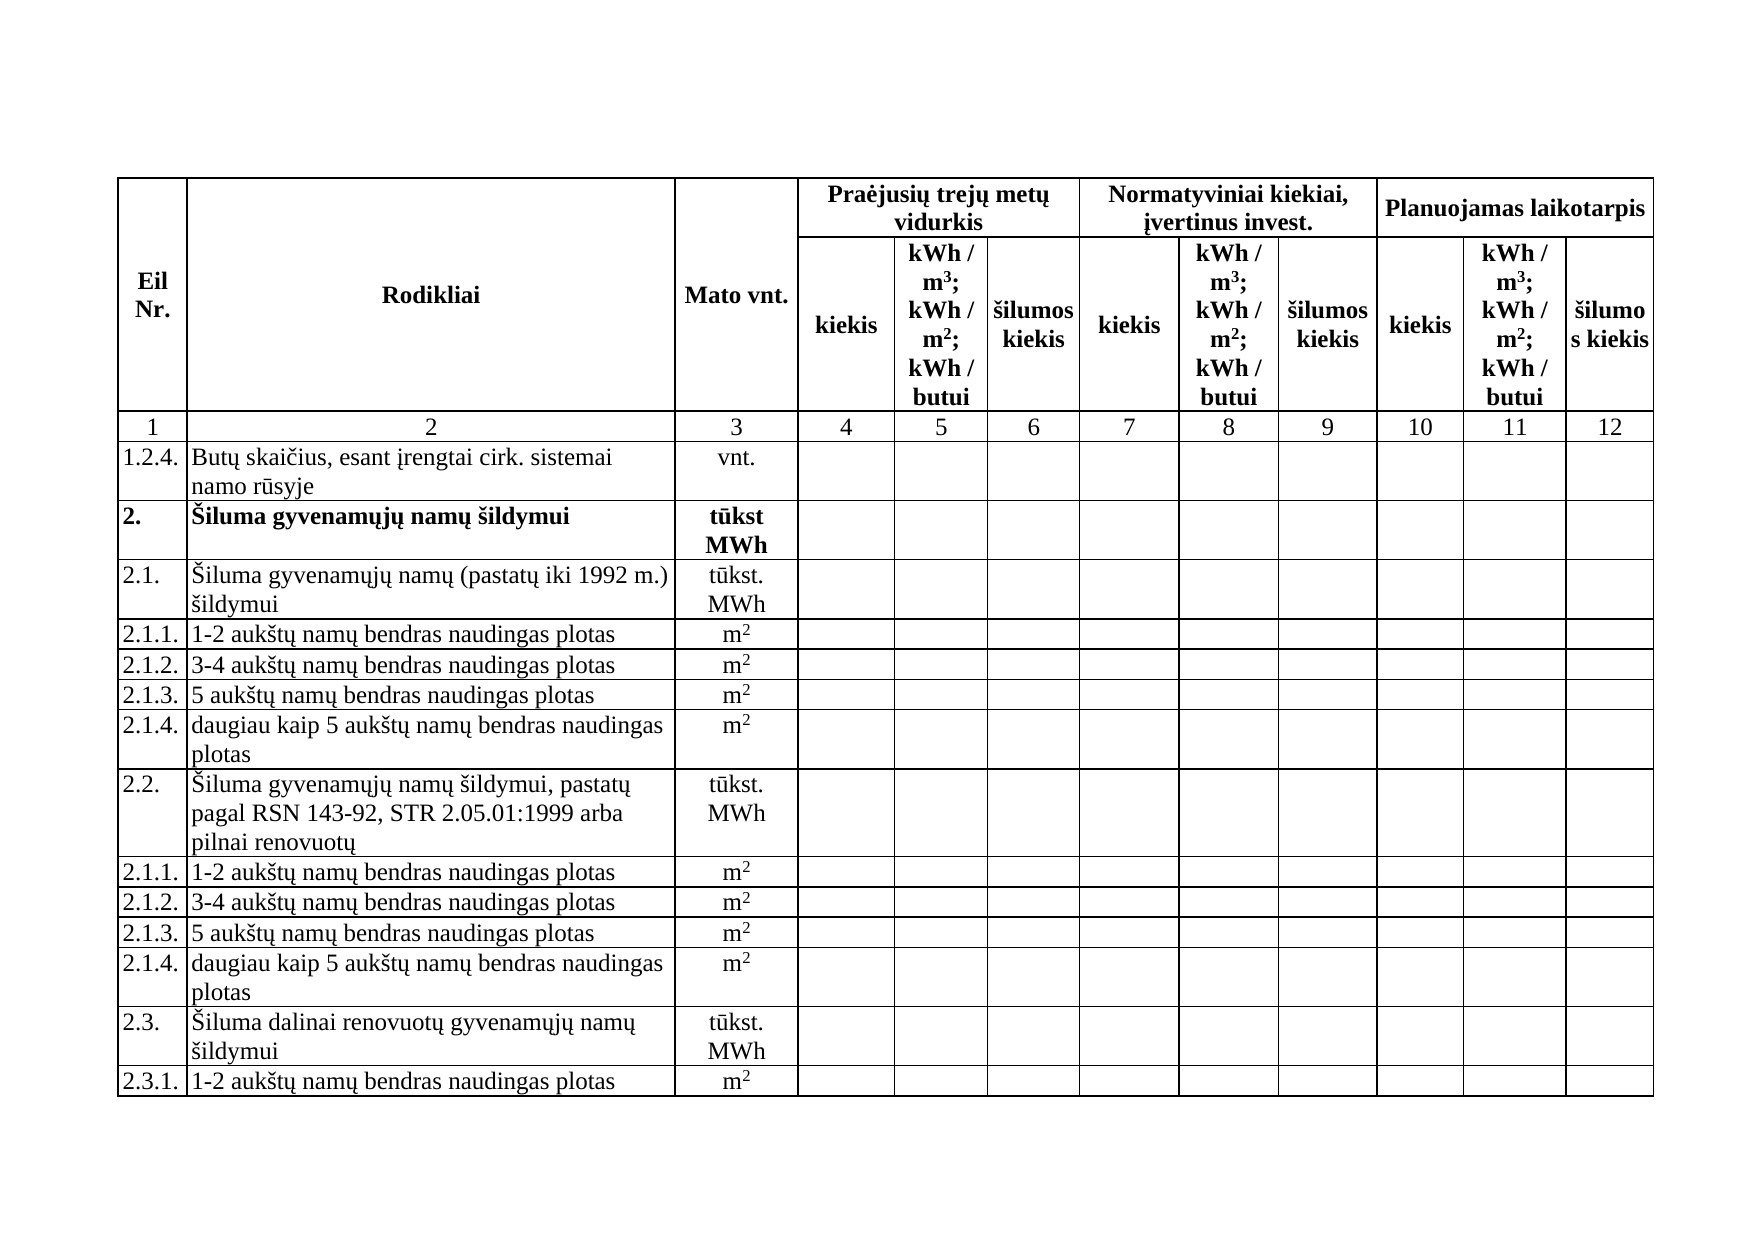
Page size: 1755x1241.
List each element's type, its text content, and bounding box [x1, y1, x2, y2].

table_cell [1080, 620, 1178, 648]
table_cell [1080, 650, 1178, 678]
table_cell [1080, 501, 1178, 559]
table_cell [1567, 710, 1653, 768]
table_cell Butų skaičius, esant įrengtai cirk. sistemai namo rūsyje [188, 442, 674, 500]
table_cell [895, 680, 987, 709]
table_cell [1378, 620, 1463, 648]
table_cell 5 aukštų namų bendras naudingas plotas [188, 680, 674, 709]
table_cell [799, 770, 894, 856]
table_cell [988, 620, 1079, 648]
table_cell [1464, 650, 1565, 678]
table_cell m2 [676, 710, 797, 768]
table_cell [1567, 650, 1653, 678]
table_cell 2.1.4. [119, 710, 186, 768]
table_cell 1-2 aukštų namų bendras naudingas plotas [188, 857, 674, 886]
table_cell [1464, 560, 1565, 618]
table_cell [1180, 770, 1278, 856]
table_cell [1080, 560, 1178, 618]
table_cell [895, 918, 987, 947]
table_cell [988, 1007, 1079, 1065]
table_cell [1464, 1066, 1565, 1095]
table_cell [799, 857, 894, 886]
table_cell 3-4 aukštų namų bendras naudingas plotas [188, 650, 674, 678]
table_cell 2.1.2. [119, 888, 186, 916]
table_cell [1080, 680, 1178, 709]
table_cell [1279, 1007, 1376, 1065]
table_cell [895, 560, 987, 618]
table_cell [799, 620, 894, 648]
table_cell m2 [676, 680, 797, 709]
table_cell [895, 1007, 987, 1065]
table_cell [1080, 918, 1178, 947]
table_cell [1378, 1066, 1463, 1095]
table_cell Šiluma dalinai renovuotų gyvenamųjų namų šildymui [188, 1007, 674, 1065]
table_cell [895, 501, 987, 559]
table_cell [1567, 680, 1653, 709]
table_cell 2.3. [119, 1007, 186, 1065]
table_cell [1464, 888, 1565, 916]
table_cell [1279, 710, 1376, 768]
table_cell [988, 650, 1079, 678]
table_cell [1080, 857, 1178, 886]
table_cell [1378, 948, 1463, 1006]
table_cell [1567, 857, 1653, 886]
table_cell [1180, 948, 1278, 1006]
table_cell [1464, 680, 1565, 709]
table_cell [1567, 501, 1653, 559]
table_cell 10 [1378, 412, 1463, 441]
table_header Rodikliai [188, 179, 674, 410]
table_cell 2.1.3. [119, 918, 186, 947]
table_cell [1279, 1066, 1376, 1095]
table_cell 3-4 aukštų namų bendras naudingas plotas [188, 888, 674, 916]
table_cell [1279, 948, 1376, 1006]
table_cell [988, 770, 1079, 856]
table_cell [1080, 770, 1178, 856]
table_cell [988, 857, 1079, 886]
table_header Planuojamas laikotarpis [1378, 179, 1653, 236]
table_cell 1-2 aukštų namų bendras naudingas plotas [188, 1066, 674, 1095]
table_cell [1378, 442, 1463, 500]
table_cell 7 [1080, 412, 1178, 441]
table_cell [895, 650, 987, 678]
table_cell [1567, 620, 1653, 648]
table_cell tūkst MWh [676, 501, 797, 559]
table_cell kWh / m3; kWh / m2; kWh / butui [1180, 238, 1278, 410]
table_cell [1080, 948, 1178, 1006]
table_cell [1378, 501, 1463, 559]
table_cell daugiau kaip 5 aukštų namų bendras naudingas plotas [188, 948, 674, 1006]
table_cell [895, 710, 987, 768]
table_cell [1279, 650, 1376, 678]
table_cell 9 [1279, 412, 1376, 441]
table_cell [1567, 770, 1653, 856]
table_cell [799, 888, 894, 916]
table_cell [799, 1066, 894, 1095]
table_cell [1279, 442, 1376, 500]
table_cell [1567, 1007, 1653, 1065]
table_cell [1279, 680, 1376, 709]
table_cell [1464, 918, 1565, 947]
table_cell [1378, 770, 1463, 856]
table_cell [895, 442, 987, 500]
table_cell [799, 1007, 894, 1065]
table_cell m2 [676, 650, 797, 678]
table_cell [988, 560, 1079, 618]
table_cell [988, 442, 1079, 500]
table_cell [988, 888, 1079, 916]
table_cell šilumos kiekis [988, 238, 1079, 410]
table_cell [988, 948, 1079, 1006]
table_cell [799, 501, 894, 559]
table_cell [1567, 918, 1653, 947]
table_cell kWh / m3; kWh / m2; kWh / butui [895, 238, 987, 410]
table_cell 8 [1180, 412, 1278, 441]
table_cell [1567, 1066, 1653, 1095]
table_cell [895, 1066, 987, 1095]
table_cell [1567, 948, 1653, 1006]
table_header Eil Nr. [119, 179, 186, 410]
table_cell 4 [799, 412, 894, 441]
table_cell [988, 1066, 1079, 1095]
table_cell [1378, 560, 1463, 618]
table_cell [1464, 770, 1565, 856]
table_cell kWh / m3; kWh / m2; kWh / butui [1464, 238, 1565, 410]
table_cell [895, 770, 987, 856]
table_cell Šiluma gyvenamųjų namų šildymui [188, 501, 674, 559]
table_cell [1180, 560, 1278, 618]
table_cell [799, 650, 894, 678]
table_cell [988, 501, 1079, 559]
table_cell 2.3.1. [119, 1066, 186, 1095]
table_cell [1180, 918, 1278, 947]
table_cell [1567, 888, 1653, 916]
table_cell daugiau kaip 5 aukštų namų bendras naudingas plotas [188, 710, 674, 768]
table_cell kiekis [799, 238, 894, 410]
table_cell [1080, 442, 1178, 500]
table_cell vnt. [676, 442, 797, 500]
table_cell [799, 918, 894, 947]
table_cell [1080, 888, 1178, 916]
table_cell [1378, 680, 1463, 709]
table_cell [1279, 501, 1376, 559]
table_cell 12 [1567, 412, 1653, 441]
table_cell Šiluma gyvenamųjų namų (pastatų iki 1992 m.) šildymui [188, 560, 674, 618]
table_cell [799, 948, 894, 1006]
table_cell [1464, 1007, 1565, 1065]
table_cell [1180, 1007, 1278, 1065]
table_cell [1464, 710, 1565, 768]
table_cell [1464, 948, 1565, 1006]
table_cell m2 [676, 888, 797, 916]
table_cell Šiluma gyvenamųjų namų šildymui, pastatų pagal RSN 143-92, STR 2.05.01:1999 arba pilnai renovuotų [188, 770, 674, 856]
table_cell [1180, 620, 1278, 648]
table_cell [1279, 770, 1376, 856]
table_cell [1378, 710, 1463, 768]
table_cell [1279, 918, 1376, 947]
table_cell kiekis [1080, 238, 1178, 410]
table_cell [1180, 857, 1278, 886]
table_cell [1279, 888, 1376, 916]
table_cell 3 [676, 412, 797, 441]
table_cell [1567, 442, 1653, 500]
table_cell tūkst. MWh [676, 770, 797, 856]
table_cell [1378, 888, 1463, 916]
table_cell [988, 710, 1079, 768]
table_cell 2.1.4. [119, 948, 186, 1006]
table_cell [1279, 620, 1376, 648]
table_cell [895, 620, 987, 648]
table_cell [1378, 918, 1463, 947]
table_cell [1080, 1007, 1178, 1065]
table_cell [1378, 857, 1463, 886]
table_cell kiekis [1378, 238, 1463, 410]
table_cell šilumos kiekis [1279, 238, 1376, 410]
table_cell [799, 710, 894, 768]
table_cell m2 [676, 1066, 797, 1095]
table_cell [1464, 857, 1565, 886]
table_cell 5 aukštų namų bendras naudingas plotas [188, 918, 674, 947]
table_cell [988, 680, 1079, 709]
table_header Normatyviniai kiekiai, įvertinus invest. [1080, 179, 1376, 236]
table_cell [799, 680, 894, 709]
table_cell m2 [676, 948, 797, 1006]
table_cell 2.1.1. [119, 857, 186, 886]
table_cell m2 [676, 620, 797, 648]
table_cell [1378, 650, 1463, 678]
table_cell 11 [1464, 412, 1565, 441]
table_cell 2.1.2. [119, 650, 186, 678]
table_cell 2.2. [119, 770, 186, 856]
table_cell [1567, 560, 1653, 618]
table_cell [988, 918, 1079, 947]
table_cell [1180, 680, 1278, 709]
table_cell 2 [188, 412, 674, 441]
table_cell [895, 857, 987, 886]
table_cell tūkst. MWh [676, 560, 797, 618]
table_cell [1080, 1066, 1178, 1095]
table_cell [1464, 501, 1565, 559]
table_cell [1378, 1007, 1463, 1065]
table_header Praėjusių trejų metų vidurkis [799, 179, 1079, 236]
table_cell [895, 888, 987, 916]
table_cell 5 [895, 412, 987, 441]
table_cell [1180, 710, 1278, 768]
table_cell [1279, 857, 1376, 886]
table_header Mato vnt. [676, 179, 797, 410]
table_cell [1279, 560, 1376, 618]
table_cell m2 [676, 857, 797, 886]
table_cell [1180, 650, 1278, 678]
table_cell [1180, 442, 1278, 500]
table_cell [1080, 710, 1178, 768]
table_cell 6 [988, 412, 1079, 441]
table_cell 1.2.4. [119, 442, 186, 500]
table_cell tūkst. MWh [676, 1007, 797, 1065]
table_cell 2.1.1. [119, 620, 186, 648]
table_cell [1180, 1066, 1278, 1095]
table_cell [1180, 888, 1278, 916]
table_cell [799, 560, 894, 618]
table_cell [1180, 501, 1278, 559]
table_cell 2. [119, 501, 186, 559]
table_cell 2.1. [119, 560, 186, 618]
table_cell [1464, 442, 1565, 500]
table_cell šilumos kiekis [1567, 238, 1653, 410]
table_cell 1 [119, 412, 186, 441]
table_cell [895, 948, 987, 1006]
table_cell [1464, 620, 1565, 648]
table_cell [799, 442, 894, 500]
table_cell 2.1.3. [119, 680, 186, 709]
table_cell m2 [676, 918, 797, 947]
table_cell 1-2 aukštų namų bendras naudingas plotas [188, 620, 674, 648]
